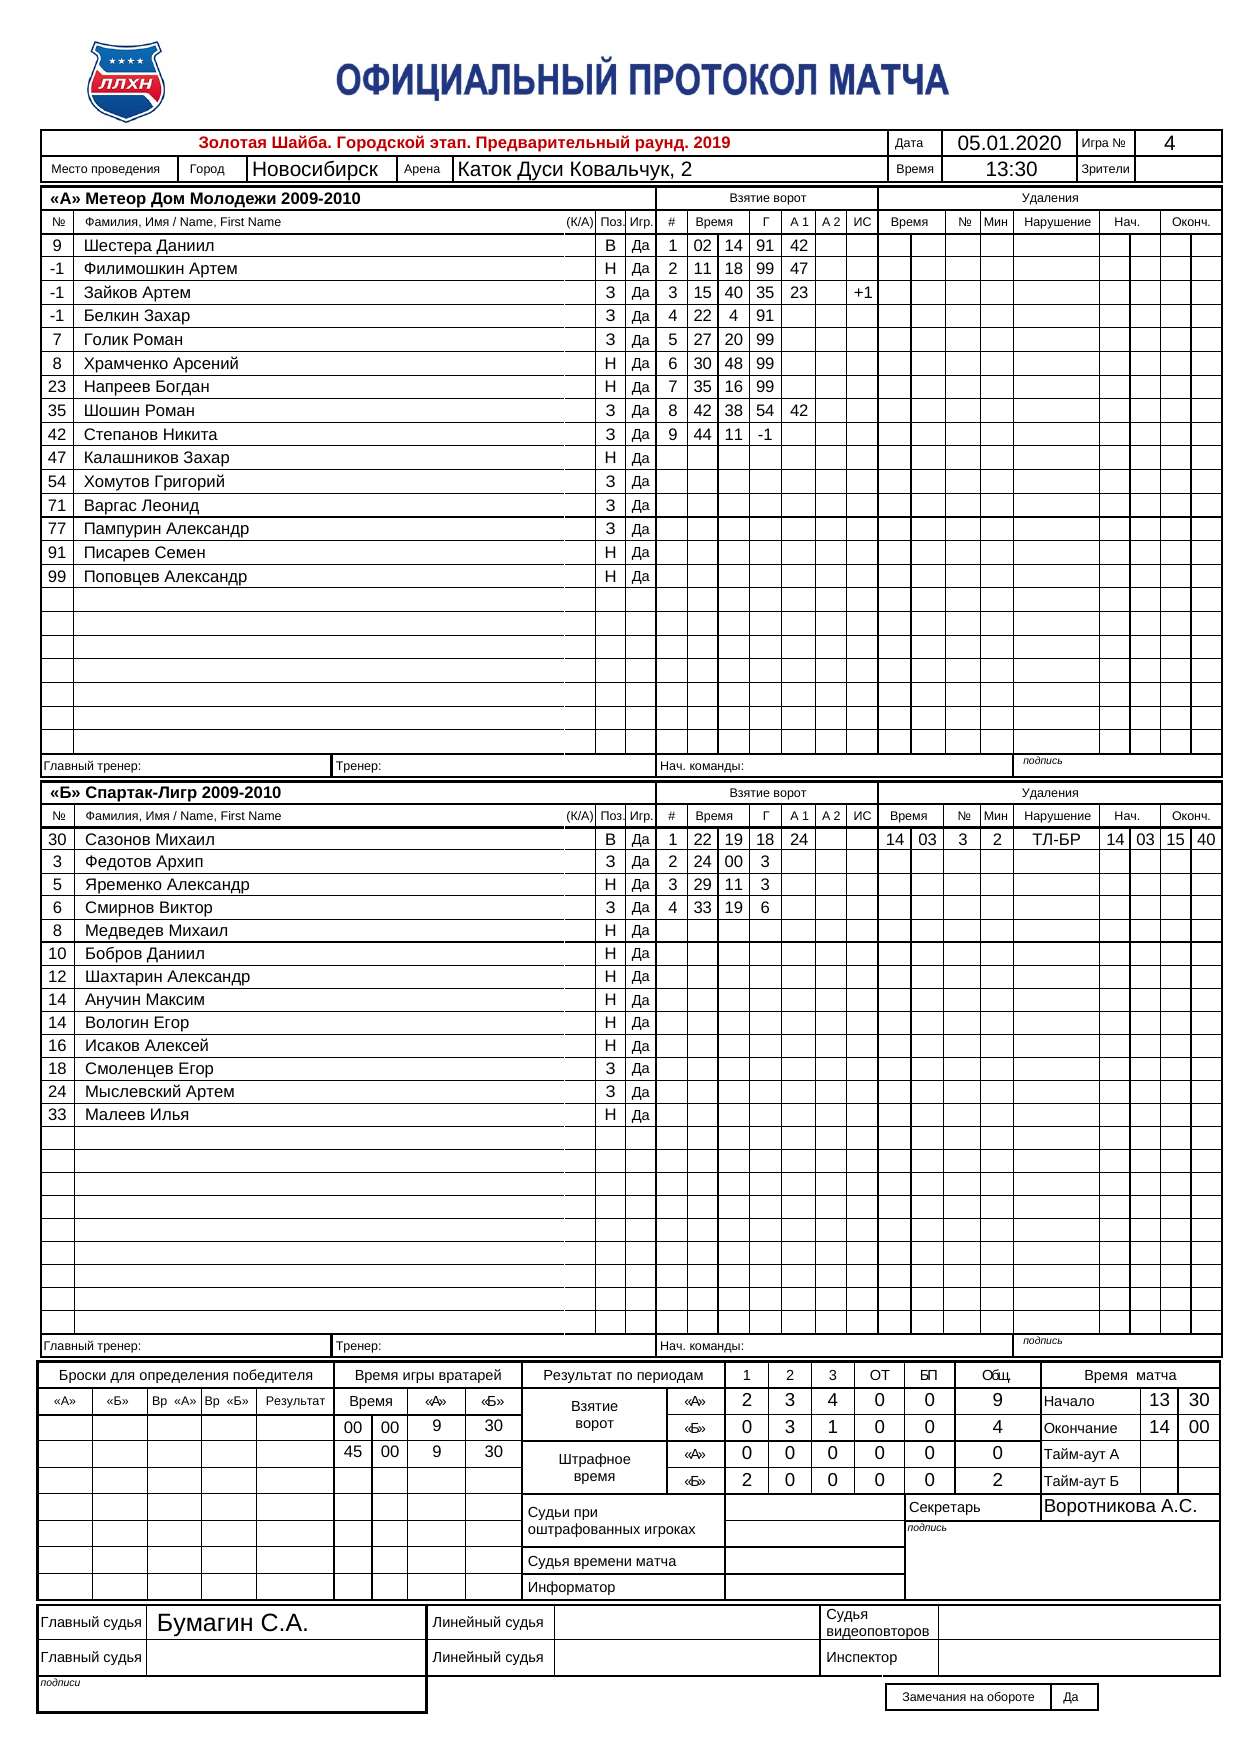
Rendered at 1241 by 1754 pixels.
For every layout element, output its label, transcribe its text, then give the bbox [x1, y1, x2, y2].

table_cell [750, 1150, 781, 1172]
table_header 1 [726, 1363, 768, 1387]
table_cell Да [626, 305, 655, 327]
table_cell [1192, 494, 1221, 516]
table_cell [373, 1574, 407, 1599]
table_cell [1161, 328, 1190, 351]
table_cell [1192, 1012, 1221, 1033]
table_cell [847, 1035, 877, 1057]
table_cell 27 [688, 328, 717, 351]
table_cell [847, 423, 877, 445]
table_cell Н [596, 874, 625, 895]
table_cell [782, 565, 815, 587]
table_cell [1131, 446, 1160, 469]
table_cell [719, 470, 749, 493]
table_cell [782, 305, 815, 327]
table_cell [42, 730, 73, 753]
table_cell [912, 659, 945, 682]
table_cell [719, 1288, 749, 1310]
table_cell Время [335, 1389, 407, 1413]
table_cell [816, 1035, 846, 1057]
table_header Замечания на обороте [887, 1685, 1050, 1709]
table_cell [847, 494, 877, 516]
table_cell [1014, 1058, 1099, 1079]
table_cell [847, 1242, 877, 1264]
table_cell [1131, 1173, 1160, 1195]
table_cell [879, 636, 910, 658]
table_header Удаления [879, 188, 1221, 209]
table_cell Да [626, 966, 655, 987]
table_cell -1 [42, 305, 73, 327]
table_cell [912, 235, 945, 256]
table_cell Да [626, 1012, 655, 1033]
table_cell [946, 281, 980, 303]
table_cell [688, 707, 717, 729]
table_cell [1192, 565, 1221, 587]
table_cell [1192, 1058, 1221, 1079]
table_cell [912, 1288, 943, 1310]
table_cell 99 [750, 352, 781, 374]
table_cell [408, 1468, 465, 1493]
table_cell «Б» [93, 1389, 147, 1413]
table_cell Мин [981, 211, 1013, 233]
table_cell [782, 1012, 815, 1033]
table_cell [912, 874, 943, 895]
table_cell [688, 1311, 717, 1333]
table_cell [202, 1494, 256, 1520]
table_cell [847, 943, 877, 964]
table_cell [1100, 423, 1129, 445]
table_cell [944, 1242, 980, 1264]
table_cell [847, 1012, 877, 1033]
table_cell Нач. команды: [657, 1335, 1012, 1356]
table_cell [782, 1196, 815, 1218]
table_cell 14 [1100, 829, 1129, 849]
table_cell [1131, 1081, 1160, 1103]
table_cell Да [626, 943, 655, 964]
table_cell Да [626, 1058, 655, 1079]
table_cell [944, 943, 980, 964]
table_cell [946, 565, 980, 587]
table_cell [782, 1288, 815, 1310]
table_cell [1100, 328, 1129, 351]
table_cell [879, 659, 910, 682]
table_cell [719, 989, 749, 1011]
table_cell 1 [657, 829, 687, 849]
table_cell [750, 1127, 781, 1149]
table_cell [750, 920, 781, 941]
table_cell 91 [42, 541, 73, 564]
table_cell [657, 1311, 687, 1333]
table_cell [719, 1012, 749, 1033]
table_cell [981, 896, 1013, 918]
table_cell [1161, 1265, 1190, 1287]
table_cell [74, 707, 564, 729]
table_cell [1014, 1127, 1099, 1149]
table_cell Калашников Захар [74, 446, 564, 469]
table_header Броски для определения победителя [39, 1363, 333, 1387]
table_cell [688, 588, 717, 611]
table_cell [688, 1173, 717, 1195]
table_cell «Б » [466, 1389, 521, 1413]
table_cell [726, 1521, 904, 1546]
table_cell «Б» [668, 1468, 724, 1493]
table_cell [912, 541, 945, 564]
table_cell [750, 470, 781, 493]
table_cell [847, 829, 877, 849]
table_cell [1100, 1104, 1129, 1126]
table_cell [1192, 707, 1221, 729]
table_cell [719, 730, 749, 753]
table_cell «А» [668, 1442, 724, 1467]
table_cell [782, 470, 815, 493]
table_cell [981, 399, 1013, 422]
table_cell [1192, 943, 1221, 964]
table_cell [782, 446, 815, 469]
table_cell Да [626, 874, 655, 895]
table_cell [816, 235, 846, 256]
table_cell 4 [719, 305, 749, 327]
table_cell [879, 1242, 910, 1264]
table_cell [555, 1640, 819, 1675]
table_cell [688, 920, 717, 941]
table_cell [879, 874, 910, 895]
table_cell [912, 588, 945, 611]
table_cell [816, 1127, 846, 1149]
table_cell [626, 730, 655, 753]
table_cell [782, 588, 815, 611]
table_cell [946, 352, 980, 374]
table_cell [202, 1441, 256, 1467]
table_cell 19 [719, 896, 749, 918]
table_cell Фамилия, Имя / Name, First Name [74, 211, 565, 233]
table_cell [879, 1035, 910, 1057]
table_cell [750, 1173, 781, 1195]
table_cell [946, 541, 980, 564]
table_cell [981, 518, 1013, 540]
table_cell [1131, 257, 1160, 280]
table_cell [912, 1035, 943, 1057]
table_cell [42, 659, 73, 682]
table_cell 0 [855, 1415, 904, 1440]
table_cell [1014, 1012, 1099, 1033]
table_cell [1131, 305, 1160, 327]
table_cell [688, 1035, 717, 1057]
table_cell [944, 1265, 980, 1287]
table_cell 35 [688, 376, 717, 398]
table_cell [1131, 399, 1160, 422]
table_cell 13:30 [943, 157, 1076, 181]
table_cell [1161, 446, 1190, 469]
table_cell 99 [750, 257, 781, 280]
table_cell 3 [657, 281, 687, 303]
table_cell [565, 565, 595, 587]
table_cell [816, 399, 846, 422]
table_cell [657, 541, 687, 564]
table_cell 54 [750, 399, 781, 422]
table_cell [257, 1441, 333, 1467]
table_cell 16 [42, 1035, 74, 1057]
table_cell [912, 1265, 943, 1287]
table_cell 30 [466, 1416, 521, 1440]
table_cell -1 [42, 281, 73, 303]
table_cell [946, 636, 980, 658]
table_cell [657, 683, 687, 706]
table_cell [42, 1150, 74, 1172]
table_header Золотая Шайба. Городской этап. Предварительный раунд. 2019 [42, 131, 887, 155]
table_cell [657, 1150, 687, 1172]
table_cell Оконч. [1161, 211, 1221, 233]
table_cell [944, 896, 980, 918]
table_cell [946, 518, 980, 540]
table_cell [1161, 1012, 1190, 1033]
table_cell [1014, 1265, 1099, 1287]
table_cell [1161, 612, 1190, 634]
table_cell [879, 588, 910, 611]
table_cell [879, 446, 910, 469]
table_cell [657, 659, 687, 682]
table_cell А 1 [782, 805, 815, 826]
table_cell [719, 1058, 749, 1079]
table_cell [565, 257, 595, 280]
table_cell [565, 494, 595, 516]
table_cell [847, 328, 877, 351]
table_cell [750, 636, 781, 658]
table_cell [944, 966, 980, 987]
table_cell [688, 1288, 717, 1310]
table_cell [1014, 943, 1099, 964]
table_cell [816, 494, 846, 516]
table_cell [719, 707, 749, 729]
table_cell [688, 636, 717, 658]
table_cell [75, 1288, 564, 1310]
table_cell [912, 730, 945, 753]
table_cell [1192, 352, 1221, 374]
table_cell [657, 494, 687, 516]
table_cell [782, 966, 815, 987]
table_cell [565, 896, 595, 918]
table_cell [816, 636, 846, 658]
table_cell [912, 989, 943, 1011]
table_cell [847, 541, 877, 564]
table_cell [466, 1547, 521, 1573]
table_cell [750, 446, 781, 469]
table_cell [1131, 659, 1160, 682]
table_cell [1161, 730, 1190, 753]
table_cell [39, 1574, 92, 1599]
table_cell [816, 541, 846, 564]
table_cell Шестера Даниил [74, 235, 564, 256]
table_cell [847, 305, 877, 327]
table_cell [596, 707, 625, 729]
table_cell [981, 1173, 1013, 1195]
table_cell Главный судья [39, 1640, 146, 1675]
table_cell [816, 850, 846, 872]
table_cell [1100, 707, 1129, 729]
table_cell З [596, 494, 625, 516]
table_cell [946, 328, 980, 351]
table_cell Да [626, 896, 655, 918]
table_cell [981, 1288, 1013, 1310]
table_cell [148, 1416, 201, 1440]
table_cell 10 [42, 943, 74, 964]
table_cell [1014, 707, 1099, 729]
table_cell [257, 1574, 333, 1599]
table_cell [1014, 966, 1099, 987]
table_cell [596, 636, 625, 658]
table_cell [981, 1311, 1013, 1333]
table_cell 0 [956, 1442, 1040, 1467]
table_cell [1192, 281, 1221, 303]
table_cell [719, 920, 749, 941]
table_cell [782, 328, 815, 351]
table_cell Н [596, 446, 625, 469]
table_cell 7 [657, 376, 687, 398]
table_cell 3 [657, 874, 687, 895]
table_cell [879, 683, 910, 706]
table_cell 7 [42, 328, 73, 351]
table_cell [148, 1441, 201, 1467]
table_cell 0 [812, 1468, 854, 1493]
table_cell [719, 446, 749, 469]
table_cell Мыслевский Артем [75, 1081, 564, 1103]
table_cell [912, 1104, 943, 1126]
table_cell [1192, 305, 1221, 327]
table_cell [93, 1494, 147, 1520]
table_cell [1192, 1035, 1221, 1057]
table_cell [657, 1265, 687, 1287]
table_cell [944, 1196, 980, 1218]
table_cell [74, 636, 564, 658]
table_cell [912, 257, 945, 280]
table_cell 02 [688, 235, 717, 256]
table_cell Да [626, 423, 655, 445]
table_cell [1100, 1242, 1129, 1264]
table_cell [1161, 659, 1190, 682]
table_cell [946, 659, 980, 682]
table_cell [847, 257, 877, 280]
table_cell [1014, 470, 1099, 493]
table_cell [75, 1242, 564, 1264]
table_cell Н [596, 920, 625, 941]
table_cell [1161, 989, 1190, 1011]
table_cell # [657, 211, 687, 233]
table_cell 6 [657, 352, 687, 374]
table_cell [981, 1265, 1013, 1287]
table_cell [1192, 1173, 1221, 1195]
table_cell 40 [719, 281, 749, 303]
table_cell [1014, 518, 1099, 540]
table_cell Н [596, 257, 625, 280]
table_cell [75, 1150, 564, 1172]
table_cell [596, 1127, 625, 1149]
table_cell Да [626, 399, 655, 422]
table_cell [847, 1311, 877, 1333]
table_cell [657, 1173, 687, 1195]
table_cell [1161, 399, 1190, 422]
table_cell [1161, 281, 1190, 303]
table_cell [1014, 305, 1099, 327]
table_cell [1131, 1012, 1160, 1033]
table_cell [1014, 1104, 1099, 1126]
table_cell [879, 943, 910, 964]
table_cell [657, 1242, 687, 1264]
table_cell 38 [719, 399, 749, 422]
table_cell 9 [42, 235, 73, 256]
table_cell [408, 1547, 465, 1573]
table_cell [1161, 636, 1190, 658]
table_cell 0 [769, 1468, 811, 1493]
table_cell [1131, 494, 1160, 516]
table_cell [1014, 920, 1099, 941]
table_cell [1100, 850, 1129, 872]
table_cell [879, 989, 910, 1011]
table_cell [981, 446, 1013, 469]
table_cell [565, 1265, 595, 1287]
table_cell [782, 707, 815, 729]
table_cell 16 [719, 376, 749, 398]
table_cell [847, 1150, 877, 1172]
table_cell [626, 707, 655, 729]
table_cell [912, 636, 945, 658]
table_cell [750, 1104, 781, 1126]
table_cell -1 [750, 423, 781, 445]
table_cell [939, 1640, 1219, 1675]
table_header Дата [889, 131, 941, 155]
table_cell [879, 1150, 910, 1172]
table_cell [879, 850, 910, 872]
table_cell [93, 1574, 147, 1599]
table_cell [1161, 1173, 1190, 1195]
table_cell [719, 1127, 749, 1149]
table_cell [657, 1058, 687, 1079]
table_cell Время [879, 805, 943, 826]
table_cell 30 [466, 1441, 521, 1467]
table_cell [981, 376, 1013, 398]
table_cell [782, 1127, 815, 1149]
table_cell [1014, 636, 1099, 658]
table_cell -1 [42, 257, 73, 280]
table_cell [879, 470, 910, 493]
table_cell 42 [782, 399, 815, 422]
table_cell [1192, 659, 1221, 682]
table_cell [1161, 1058, 1190, 1079]
table_cell [719, 1196, 749, 1218]
table_cell [719, 683, 749, 706]
table_cell З [596, 328, 625, 351]
table_cell [912, 896, 943, 918]
table_cell [912, 920, 943, 941]
table_cell [1100, 1196, 1129, 1218]
table_cell [879, 305, 910, 327]
table_cell 14 [719, 235, 749, 256]
table_cell 99 [750, 328, 781, 351]
table_cell Пампурин Александр [74, 518, 564, 540]
table_cell [1014, 328, 1099, 351]
table_cell [719, 1104, 749, 1126]
table_cell [726, 1495, 904, 1520]
table_cell 18 [750, 829, 781, 849]
table_cell [750, 1196, 781, 1218]
table_cell [1014, 423, 1099, 445]
table_cell [565, 1081, 595, 1103]
table_cell [565, 1288, 595, 1310]
table_cell [42, 707, 73, 729]
table_cell [981, 1196, 1013, 1218]
table_cell [565, 850, 595, 872]
table_cell [657, 518, 687, 540]
table_cell [1192, 1127, 1221, 1149]
table_cell [944, 1150, 980, 1172]
table_cell [565, 328, 595, 351]
table_cell [335, 1494, 371, 1520]
table_cell [750, 707, 781, 729]
table_cell [1131, 989, 1160, 1011]
table_cell Да [626, 281, 655, 303]
table_cell Вр «Б» [202, 1389, 256, 1413]
table_cell [750, 1012, 781, 1033]
table_cell [981, 1127, 1013, 1149]
table_cell [257, 1494, 333, 1520]
table_cell 0 [726, 1442, 768, 1467]
table_cell [1192, 966, 1221, 987]
table_cell 0 [855, 1442, 904, 1467]
table_cell (К/А) [565, 211, 595, 233]
table_cell [1192, 1104, 1221, 1126]
table_cell [912, 1150, 943, 1172]
table_cell [981, 920, 1013, 941]
table_cell [1014, 989, 1099, 1011]
table_cell [847, 966, 877, 987]
table_cell [596, 730, 625, 753]
table_cell [1014, 896, 1099, 918]
table_cell Судья времени матча [523, 1548, 724, 1573]
table_cell [816, 257, 846, 280]
table_cell [981, 1150, 1013, 1172]
table_cell [596, 1265, 625, 1287]
table_cell 42 [42, 423, 73, 445]
table_cell З [596, 850, 625, 872]
table_cell [1192, 518, 1221, 540]
table_cell [719, 636, 749, 658]
table_cell [879, 1081, 910, 1103]
table_cell [1192, 235, 1221, 256]
table_cell [626, 636, 655, 658]
table_cell 0 [905, 1442, 954, 1467]
table_cell Судья видеоповторов [821, 1606, 938, 1639]
table_cell [1131, 352, 1160, 374]
table_cell Да [626, 376, 655, 398]
table_cell [912, 707, 945, 729]
table_cell [816, 1219, 846, 1241]
table_cell [202, 1416, 256, 1440]
table_cell [1192, 1311, 1221, 1333]
table_cell 11 [719, 423, 749, 445]
table_header ОТ [855, 1363, 904, 1387]
table_cell [912, 305, 945, 327]
table_cell [981, 541, 1013, 564]
table_cell [1192, 1219, 1221, 1241]
table_cell [750, 518, 781, 540]
table_cell 2 [981, 829, 1013, 849]
table_header Взятие ворот [657, 188, 877, 209]
table_cell [688, 1242, 717, 1264]
table_cell [626, 1173, 655, 1195]
table_cell [565, 423, 595, 445]
table_cell Да [626, 352, 655, 374]
table_cell Да [626, 257, 655, 280]
table_cell Да [626, 1081, 655, 1103]
table_cell [1161, 707, 1190, 729]
table_cell [944, 1058, 980, 1079]
table_cell [1161, 943, 1190, 964]
table_cell [879, 235, 910, 256]
table_cell Голик Роман [74, 328, 564, 351]
table_cell [596, 1311, 625, 1333]
table_cell [1161, 1196, 1190, 1218]
table_cell 44 [688, 423, 717, 445]
table_cell [408, 1494, 465, 1520]
table_cell [1161, 1035, 1190, 1057]
table_cell [782, 1311, 815, 1333]
table_cell 4 [657, 305, 687, 327]
table_cell [1192, 376, 1221, 398]
table_cell 5 [42, 874, 74, 895]
table_cell [981, 281, 1013, 303]
table_cell [1161, 966, 1190, 987]
table_cell [596, 588, 625, 611]
table_cell [1161, 470, 1190, 493]
table_cell [750, 966, 781, 987]
picture [5, 28, 1179, 129]
table_cell [428, 1677, 882, 1711]
table_cell [719, 518, 749, 540]
table_cell [782, 612, 815, 634]
table_cell подписи [39, 1677, 425, 1711]
table_cell [74, 730, 564, 753]
table_cell [847, 683, 877, 706]
table_cell 2 [657, 257, 687, 280]
table_cell 77 [42, 518, 73, 540]
table_cell [75, 1219, 564, 1241]
table_cell [1014, 730, 1099, 753]
table_cell Белкин Захар [74, 305, 564, 327]
table_cell [912, 328, 945, 351]
table_cell [847, 1173, 877, 1195]
table_cell [1014, 376, 1099, 398]
table_cell [847, 1288, 877, 1310]
table_cell [1100, 896, 1129, 918]
table_cell [912, 1196, 943, 1218]
table_cell [912, 446, 945, 469]
table_cell [719, 659, 749, 682]
table_cell [565, 352, 595, 374]
table_cell 23 [782, 281, 815, 303]
table_cell 15 [688, 281, 717, 303]
table_cell [1131, 1265, 1160, 1287]
table_cell Смирнов Виктор [75, 896, 564, 918]
table_cell 2 [726, 1468, 768, 1493]
table_cell [688, 541, 717, 564]
table_cell Филимошкин Артем [74, 257, 564, 280]
table_cell 20 [719, 328, 749, 351]
table_header «А» Метеор Дом Молодежи 2009-2010 [42, 188, 655, 209]
table_cell [912, 1058, 943, 1079]
table_cell [1161, 376, 1190, 398]
table_cell [1100, 1012, 1129, 1033]
table_cell [688, 966, 717, 987]
table_cell [657, 1081, 687, 1103]
table_cell [847, 376, 877, 398]
table_cell Главный тренер: [42, 1335, 330, 1356]
table_cell [981, 636, 1013, 658]
table_cell Зайков Артем [74, 281, 564, 303]
table_cell З [596, 305, 625, 327]
table_cell [1192, 1081, 1221, 1103]
table_cell [946, 612, 980, 634]
table_cell [946, 494, 980, 516]
table_cell [946, 446, 980, 469]
table_cell [750, 1311, 781, 1333]
table_cell Яременко Александр [75, 874, 564, 895]
table_cell [719, 1311, 749, 1333]
table_cell 00 [1179, 1415, 1219, 1440]
table_cell 2 [657, 850, 687, 872]
table_cell [879, 730, 910, 753]
table_cell [1014, 1035, 1099, 1057]
table_cell [912, 1242, 943, 1264]
table_cell [39, 1521, 92, 1546]
table_cell [42, 1311, 74, 1333]
table_cell 24 [782, 829, 815, 849]
table_cell [782, 943, 815, 964]
table_cell [782, 683, 815, 706]
table_cell [657, 707, 687, 729]
table_cell [939, 1606, 1219, 1639]
table_cell [1100, 943, 1129, 964]
table_cell [93, 1416, 147, 1440]
table_cell А 1 [782, 211, 815, 233]
table_cell [42, 1127, 74, 1149]
table_cell [1131, 920, 1160, 941]
table_cell Анучин Максим [75, 989, 564, 1011]
table_cell 47 [42, 446, 73, 469]
table_cell [466, 1574, 521, 1599]
table_cell [782, 730, 815, 753]
table_cell 47 [782, 257, 815, 280]
table_cell [782, 1265, 815, 1287]
table_cell [596, 612, 625, 634]
table_cell [1131, 423, 1160, 445]
table_cell Тайм-аут А [1042, 1441, 1140, 1467]
table_cell [565, 989, 595, 1011]
table_cell 9 [408, 1441, 465, 1467]
table_cell [1014, 683, 1099, 706]
table_cell [565, 1196, 595, 1218]
table_cell [944, 1311, 980, 1333]
table_cell [1131, 612, 1160, 634]
table_cell [1100, 1288, 1129, 1310]
table_cell [1131, 1242, 1160, 1264]
table_cell +1 [847, 281, 877, 303]
table_cell [912, 1173, 943, 1195]
table_cell [657, 446, 687, 469]
table_cell Информатор [523, 1575, 724, 1599]
table_cell [946, 588, 980, 611]
table_cell [912, 494, 945, 516]
table_cell [981, 257, 1013, 280]
table_cell [816, 1173, 846, 1195]
table_cell [1131, 541, 1160, 564]
table_cell Да [626, 328, 655, 351]
table_cell [657, 989, 687, 1011]
table_cell [1161, 1288, 1190, 1310]
table_cell Да [626, 989, 655, 1011]
table_cell [1131, 1288, 1160, 1310]
table_cell [148, 1521, 201, 1546]
table_cell [565, 281, 595, 303]
table_cell [981, 707, 1013, 729]
table_cell [816, 352, 846, 374]
table_cell Линейный судья [428, 1606, 554, 1639]
table_cell [1100, 920, 1129, 941]
table_cell [782, 352, 815, 374]
table_cell [335, 1521, 371, 1546]
table_cell Вологин Егор [75, 1012, 564, 1033]
table_cell Медведев Михаил [75, 920, 564, 941]
table_cell [816, 1311, 846, 1333]
table_cell [1100, 257, 1129, 280]
table_cell 13 [1141, 1389, 1177, 1413]
table_cell [626, 1242, 655, 1264]
table_cell [816, 1081, 846, 1103]
table_cell [466, 1521, 521, 1546]
table_cell Поповцев Александр [74, 565, 564, 587]
table_cell [257, 1468, 333, 1493]
table_cell [912, 281, 945, 303]
table_cell [1014, 588, 1099, 611]
table_cell [565, 1104, 595, 1126]
table_cell [750, 541, 781, 564]
table_cell [782, 376, 815, 398]
table_cell А 2 [816, 805, 846, 826]
table_cell [1131, 1127, 1160, 1149]
table_cell [657, 1012, 687, 1033]
table_cell [981, 565, 1013, 587]
table_cell [626, 1265, 655, 1287]
table_cell [1192, 257, 1221, 280]
table_cell [944, 1219, 980, 1241]
table_cell [1192, 730, 1221, 753]
table_cell [93, 1547, 147, 1573]
table_cell Секретарь [906, 1495, 1040, 1520]
table_cell Штрафное время [523, 1442, 666, 1493]
table_cell Фамилия, Имя / Name, First Name [75, 805, 565, 826]
table_cell [816, 423, 846, 445]
table_cell 4 [812, 1389, 854, 1413]
table_cell 0 [726, 1415, 768, 1440]
table_cell [944, 850, 980, 872]
table_cell [1100, 352, 1129, 374]
table_cell [981, 730, 1013, 753]
table_cell подпись [1014, 755, 1221, 776]
table_cell [782, 989, 815, 1011]
table_cell [719, 565, 749, 587]
table_cell [657, 920, 687, 941]
table_cell [565, 683, 595, 706]
table_cell [750, 659, 781, 682]
table_cell [816, 1058, 846, 1079]
table_cell [1014, 235, 1099, 256]
table_cell [750, 494, 781, 516]
table_cell 71 [42, 494, 73, 516]
table_cell № [946, 211, 980, 233]
table_cell [912, 423, 945, 445]
table_cell [719, 1035, 749, 1057]
table_cell [657, 1035, 687, 1057]
table_cell 6 [750, 896, 781, 918]
table_cell 22 [688, 305, 717, 327]
table_cell [1192, 446, 1221, 469]
table_cell [912, 966, 943, 987]
table_cell [1100, 399, 1129, 422]
table_cell [373, 1547, 407, 1573]
table_cell [782, 636, 815, 658]
table_cell [719, 966, 749, 987]
table_cell [1100, 588, 1129, 611]
table_cell [1100, 683, 1129, 706]
table_cell [981, 1012, 1013, 1033]
table_cell [1100, 470, 1129, 493]
table_cell 40 [1192, 829, 1221, 849]
table_cell [466, 1468, 521, 1493]
table_cell [816, 730, 846, 753]
table_cell [565, 1219, 595, 1241]
table_cell [42, 636, 73, 658]
table_cell З [596, 423, 625, 445]
table_cell 24 [688, 850, 717, 872]
table_cell [75, 1196, 564, 1218]
table_cell 14 [879, 829, 910, 849]
table_cell [75, 1311, 564, 1333]
table_cell [202, 1547, 256, 1573]
table_cell [1131, 281, 1160, 303]
table_cell Нач. [1100, 805, 1160, 826]
table_cell [565, 730, 595, 753]
table_header 3 [812, 1363, 854, 1387]
table_cell [657, 1219, 687, 1241]
table_cell [626, 588, 655, 611]
table_cell [847, 470, 877, 493]
table_cell [816, 920, 846, 941]
table_header Взятие ворот [657, 783, 877, 803]
table_cell [750, 683, 781, 706]
table_cell [1179, 1468, 1219, 1493]
table_cell [879, 1104, 910, 1126]
table_cell 29 [688, 874, 717, 895]
table_cell [1014, 659, 1099, 682]
table_cell [257, 1521, 333, 1546]
table_cell 91 [750, 235, 781, 256]
table_cell [719, 541, 749, 564]
table_cell Арена [398, 157, 452, 181]
table_cell [626, 1311, 655, 1333]
table_cell [944, 1127, 980, 1149]
table_cell [1161, 423, 1190, 445]
table_cell [847, 565, 877, 587]
table_cell [688, 446, 717, 469]
table_cell [782, 874, 815, 895]
table_cell [1100, 1219, 1129, 1241]
table_cell [596, 1242, 625, 1264]
table_cell 00 [335, 1416, 371, 1440]
table_cell 35 [42, 399, 73, 422]
table_cell [847, 1058, 877, 1079]
table_cell Исаков Алексей [75, 1035, 564, 1057]
table_cell [847, 1104, 877, 1126]
table_cell З [596, 470, 625, 493]
table_cell [719, 588, 749, 611]
table_cell Тренер: [333, 1335, 655, 1356]
table_cell Инспектор [821, 1640, 938, 1675]
table_cell [1192, 1288, 1221, 1310]
table_cell [1014, 874, 1099, 895]
table_cell 35 [750, 281, 781, 303]
table_cell [688, 1196, 717, 1218]
table_cell [879, 352, 910, 374]
table_cell [944, 1173, 980, 1195]
table_cell [816, 1265, 846, 1287]
table_cell [1161, 305, 1190, 327]
table_cell ТЛ-БР [1014, 829, 1099, 849]
table_cell Начало [1042, 1389, 1140, 1413]
table_cell [626, 1288, 655, 1310]
table_cell [565, 1242, 595, 1264]
table_cell [944, 920, 980, 941]
table_header Игра № [1078, 131, 1134, 155]
table_cell «Б» [668, 1415, 724, 1440]
table_cell [1131, 683, 1160, 706]
table_cell Результат [257, 1389, 333, 1413]
table_cell [626, 683, 655, 706]
table_cell [750, 612, 781, 634]
table_cell 23 [42, 376, 73, 398]
table_cell Место проведения [42, 157, 177, 181]
table_cell [42, 1288, 74, 1310]
table_cell [782, 1219, 815, 1241]
table_cell [816, 328, 846, 351]
table_cell [1099, 1682, 1220, 1711]
table_cell [1014, 1196, 1099, 1218]
table_cell [750, 1058, 781, 1079]
table_cell [1161, 565, 1190, 587]
table_cell [879, 399, 910, 422]
table_cell [565, 1150, 595, 1172]
table_cell Игр. [626, 805, 655, 826]
table_cell [657, 943, 687, 964]
table_cell [565, 659, 595, 682]
table_cell [847, 518, 877, 540]
table_cell [879, 1173, 910, 1195]
table_cell [981, 1081, 1013, 1103]
table_cell [1100, 730, 1129, 753]
table_cell [981, 683, 1013, 706]
table_cell [847, 1127, 877, 1149]
table_cell Смоленцев Егор [75, 1058, 564, 1079]
table_cell [555, 1606, 819, 1639]
table_cell [847, 612, 877, 634]
table_cell [565, 874, 595, 895]
table_cell [688, 1012, 717, 1033]
table_cell [688, 1219, 717, 1241]
table_cell Да [626, 565, 655, 587]
table_cell [74, 659, 564, 682]
table_cell [782, 1104, 815, 1126]
table_cell [816, 1196, 846, 1218]
table_cell Поз. [596, 211, 625, 233]
table_cell [1141, 1441, 1177, 1467]
table_cell 14 [1141, 1415, 1177, 1440]
table_cell [816, 659, 846, 682]
table_cell Г [750, 805, 781, 826]
table_cell [1161, 235, 1190, 256]
table_cell [39, 1441, 92, 1467]
table_cell [879, 1012, 910, 1033]
table_cell [688, 518, 717, 540]
table_cell [148, 1494, 201, 1520]
table_cell Н [596, 376, 625, 398]
table_cell Новосибирск [248, 157, 396, 181]
table_cell [750, 1219, 781, 1241]
table_cell [657, 612, 687, 634]
table_cell [912, 1012, 943, 1033]
table_cell [657, 565, 687, 587]
table_cell [1161, 1104, 1190, 1126]
table_cell [565, 1012, 595, 1033]
table_cell 33 [42, 1104, 74, 1126]
table_cell [719, 494, 749, 516]
table_cell [1131, 565, 1160, 587]
table_cell № [944, 805, 980, 826]
table_cell [202, 1521, 256, 1546]
table_cell Окончание [1042, 1415, 1140, 1440]
table_cell [148, 1574, 201, 1599]
table_cell З [596, 518, 625, 540]
table_cell Федотов Архип [75, 850, 564, 872]
table_cell [750, 943, 781, 964]
table_cell [847, 588, 877, 611]
table_cell [847, 399, 877, 422]
table_cell [1100, 1150, 1129, 1172]
table_cell [1161, 588, 1190, 611]
table_cell 3 [750, 874, 781, 895]
table_cell [1100, 874, 1129, 895]
table_cell [816, 1150, 846, 1172]
table_cell Да [626, 235, 655, 256]
table_cell 42 [688, 399, 717, 422]
table_cell [750, 1288, 781, 1310]
table_cell 03 [912, 829, 943, 849]
table_cell [816, 874, 846, 895]
table_cell [688, 565, 717, 587]
table_cell [981, 966, 1013, 987]
table_cell З [596, 896, 625, 918]
table_cell [726, 1548, 904, 1573]
table_cell [565, 1173, 595, 1195]
table_cell 33 [688, 896, 717, 918]
table_cell [816, 470, 846, 493]
table_cell [1100, 541, 1129, 564]
table_cell [373, 1468, 407, 1493]
table_cell [1100, 281, 1129, 303]
table_cell [847, 636, 877, 658]
table_cell [1100, 565, 1129, 587]
table_cell [816, 376, 846, 398]
table_cell [1100, 1173, 1129, 1195]
table_cell 4 [956, 1415, 1040, 1440]
table_cell [782, 1242, 815, 1264]
table_cell [74, 588, 564, 611]
table_cell [750, 565, 781, 587]
table_cell № [42, 805, 74, 826]
table_cell Храмченко Арсений [74, 352, 564, 374]
table_cell «А» [408, 1389, 465, 1413]
table_cell [1014, 352, 1099, 374]
table_cell [816, 1242, 846, 1264]
table_cell [1161, 1311, 1190, 1333]
table_cell [75, 1127, 564, 1149]
table_cell [1141, 1468, 1177, 1493]
table_cell [847, 730, 877, 753]
table_cell [688, 1127, 717, 1149]
table_cell З [596, 281, 625, 303]
table_cell [1192, 612, 1221, 634]
table_cell [657, 730, 687, 753]
table_cell 0 [769, 1442, 811, 1467]
table_cell [657, 470, 687, 493]
table_cell [946, 683, 980, 706]
table_cell [1161, 352, 1190, 374]
table_cell [1100, 446, 1129, 469]
table_cell [944, 1012, 980, 1033]
table_cell [1014, 257, 1099, 280]
table_cell Да [626, 518, 655, 540]
table_cell Шошин Роман [74, 399, 564, 422]
table_cell Шахтарин Александр [75, 966, 564, 987]
table_cell [816, 612, 846, 634]
table_header Время игры вратарей [335, 1363, 521, 1387]
table_cell [879, 423, 910, 445]
table_cell [1192, 920, 1221, 941]
table_cell Да [626, 470, 655, 493]
table_cell [816, 1104, 846, 1126]
table_cell [1014, 399, 1099, 422]
table_cell [1100, 1311, 1129, 1333]
table_cell [981, 494, 1013, 516]
table_cell [912, 376, 945, 398]
table_cell 0 [905, 1468, 954, 1493]
table_cell [688, 1104, 717, 1126]
table_cell [688, 943, 717, 964]
table_cell [847, 707, 877, 729]
table_cell [944, 874, 980, 895]
table_cell [1161, 257, 1190, 280]
table_cell 19 [719, 829, 749, 849]
table_cell Н [596, 966, 625, 987]
table_cell [39, 1416, 92, 1440]
table_header Время матча [1042, 1363, 1219, 1387]
table_cell [944, 1035, 980, 1057]
table_cell «А» [668, 1389, 724, 1413]
table_cell [657, 1104, 687, 1126]
table_cell [879, 1288, 910, 1310]
table_cell 2 [956, 1468, 1040, 1493]
table_cell [565, 966, 595, 987]
table_cell Зрители [1078, 157, 1134, 181]
table_cell «А» [39, 1389, 92, 1413]
table_cell [1131, 1104, 1160, 1126]
table_cell [946, 707, 980, 729]
table_cell [1131, 1219, 1160, 1241]
table_cell [1136, 157, 1221, 181]
table_cell [1161, 1150, 1190, 1172]
table_cell [750, 730, 781, 753]
table_header Удаления [879, 783, 1221, 803]
table_cell [912, 1127, 943, 1149]
table_cell [1161, 1219, 1190, 1241]
table_cell [147, 1640, 425, 1675]
table_cell 3 [42, 850, 74, 872]
table_cell Оконч. [1161, 805, 1221, 826]
table_cell 00 [373, 1416, 407, 1440]
table_cell # [657, 805, 687, 826]
table_cell [782, 850, 815, 872]
table_cell 9 [956, 1389, 1040, 1413]
table_cell [1192, 874, 1221, 895]
table_cell 03 [1131, 829, 1160, 849]
table_cell [981, 943, 1013, 964]
table_cell [565, 1311, 595, 1333]
table_cell [1192, 328, 1221, 351]
table_cell [1192, 683, 1221, 706]
table_header 4 [1136, 131, 1221, 155]
table_cell [879, 565, 910, 587]
table_cell Да [626, 541, 655, 564]
table_cell Бобров Даниил [75, 943, 564, 964]
table_cell Н [596, 943, 625, 964]
table_cell [912, 470, 945, 493]
table_cell [596, 1150, 625, 1172]
table_header Общ. [956, 1363, 1040, 1387]
table_cell 1 [657, 235, 687, 256]
table_cell [946, 257, 980, 280]
table_cell [1014, 612, 1099, 634]
table_cell [981, 588, 1013, 611]
table_cell 14 [42, 989, 74, 1011]
table_cell [912, 850, 943, 872]
table_cell [816, 829, 846, 849]
table_cell Игр. [626, 211, 655, 233]
table_cell [782, 423, 815, 445]
table_cell [1192, 1265, 1221, 1287]
table_cell [816, 446, 846, 469]
table_cell 99 [750, 376, 781, 398]
table_cell Н [596, 1012, 625, 1033]
table_cell [847, 1081, 877, 1103]
table_cell [565, 1058, 595, 1079]
table_cell [1161, 874, 1190, 895]
table_cell [946, 305, 980, 327]
table_cell 00 [719, 850, 749, 872]
table_cell [879, 518, 910, 540]
table_cell [688, 470, 717, 493]
table_cell [782, 494, 815, 516]
table_cell [782, 1058, 815, 1079]
table_cell [981, 305, 1013, 327]
table_cell [816, 588, 846, 611]
table_cell [1161, 896, 1190, 918]
table_cell (К/А) [565, 805, 595, 826]
table_cell Время [688, 211, 749, 233]
table_cell [1192, 470, 1221, 493]
table_cell [688, 1081, 717, 1103]
table_cell [946, 399, 980, 422]
table_cell [565, 636, 595, 658]
table_cell Малеев Илья [75, 1104, 564, 1126]
table_cell [1100, 235, 1129, 256]
table_cell [1100, 1265, 1129, 1287]
table_cell Нарушение [1014, 211, 1099, 233]
table_cell [335, 1574, 371, 1599]
table_cell [879, 541, 910, 564]
table_cell [981, 850, 1013, 872]
table_cell [912, 352, 945, 374]
table_cell подпись [906, 1522, 1219, 1599]
table_cell 45 [335, 1441, 371, 1467]
table_cell [782, 896, 815, 918]
table_cell [944, 989, 980, 1011]
table_cell [39, 1468, 92, 1493]
table_header Да [1052, 1685, 1097, 1709]
table_cell [816, 518, 846, 540]
table_cell [1100, 1058, 1129, 1079]
table_cell [657, 966, 687, 987]
table_cell [782, 1150, 815, 1172]
table_cell [816, 1012, 846, 1033]
table_cell Да [626, 446, 655, 469]
table_cell Варгас Леонид [74, 494, 564, 516]
table_cell [816, 943, 846, 964]
table_cell [74, 612, 564, 634]
table_cell [688, 989, 717, 1011]
table_cell [1131, 966, 1160, 987]
table_cell [596, 1219, 625, 1241]
table_header БП [905, 1363, 954, 1387]
table_cell [1161, 518, 1190, 540]
table_header Результат по периодам [523, 1363, 724, 1387]
table_cell [39, 1547, 92, 1573]
table_cell [847, 352, 877, 374]
table_cell Город [179, 157, 246, 181]
table_cell [93, 1468, 147, 1493]
table_cell Мин [981, 805, 1013, 826]
table_cell [981, 1035, 1013, 1057]
table_cell [981, 1242, 1013, 1264]
table_cell [1100, 636, 1129, 658]
table_cell [1014, 1242, 1099, 1264]
table_cell [42, 1173, 74, 1195]
table_cell [912, 943, 943, 964]
table_cell [816, 707, 846, 729]
table_cell [879, 257, 910, 280]
table_cell [335, 1468, 371, 1493]
table_cell [466, 1494, 521, 1520]
table_cell [1100, 518, 1129, 540]
table_cell 0 [855, 1468, 904, 1493]
table_cell Взятие ворот [523, 1389, 666, 1440]
table_cell [1014, 1081, 1099, 1103]
table_cell Да [626, 1104, 655, 1126]
table_cell [565, 588, 595, 611]
table_cell [626, 1127, 655, 1149]
table_cell [565, 470, 595, 493]
table_cell З [596, 1058, 625, 1079]
table_cell [981, 1104, 1013, 1126]
table_cell [879, 896, 910, 918]
table_cell [1161, 1081, 1190, 1103]
table_cell [373, 1494, 407, 1520]
table_cell 3 [769, 1415, 811, 1440]
table_cell [750, 1081, 781, 1103]
table_cell [782, 541, 815, 564]
table_cell Нач. команды: [657, 755, 1012, 776]
table_cell 22 [688, 829, 717, 849]
table_cell [879, 966, 910, 987]
table_cell [1100, 494, 1129, 516]
table_cell [657, 636, 687, 658]
table_cell 8 [42, 920, 74, 941]
table_cell [847, 1265, 877, 1287]
table_cell [626, 659, 655, 682]
table_cell [1131, 588, 1160, 611]
table_cell [565, 829, 595, 849]
table_cell Вр «А» [148, 1389, 201, 1413]
table_cell [946, 470, 980, 493]
table_cell [75, 1173, 564, 1195]
table_cell [1161, 683, 1190, 706]
table_cell 42 [782, 235, 815, 256]
table_cell [1192, 541, 1221, 564]
table_cell [565, 518, 595, 540]
table_cell [816, 989, 846, 1011]
table_cell [688, 683, 717, 706]
table_cell [719, 612, 749, 634]
table_cell [1100, 989, 1129, 1011]
table_cell 9 [408, 1416, 465, 1440]
table_cell Тренер: [333, 755, 655, 776]
table_cell [565, 943, 595, 964]
table_cell 0 [905, 1415, 954, 1440]
table_cell 0 [812, 1442, 854, 1467]
table_cell З [596, 399, 625, 422]
table_cell З [596, 1081, 625, 1103]
table_cell [944, 1104, 980, 1126]
table_cell [879, 376, 910, 398]
table_cell [408, 1574, 465, 1599]
table_cell [596, 659, 625, 682]
table_cell [565, 1127, 595, 1149]
table_cell [750, 1265, 781, 1287]
table_cell [1192, 1150, 1221, 1172]
table_cell Нач. [1100, 211, 1160, 233]
table_cell [688, 659, 717, 682]
table_cell [981, 423, 1013, 445]
table_cell [847, 989, 877, 1011]
table_cell [981, 1219, 1013, 1241]
table_cell 91 [750, 305, 781, 327]
table_cell [565, 920, 595, 941]
table_cell 3 [769, 1389, 811, 1413]
table_cell [1014, 1288, 1099, 1310]
table_cell [565, 541, 595, 564]
table_cell 2 [726, 1389, 768, 1413]
table_cell [93, 1441, 147, 1467]
table_cell В [596, 235, 625, 256]
table_cell [719, 943, 749, 964]
table_cell [750, 588, 781, 611]
table_cell [1100, 305, 1129, 327]
table_cell [1192, 1196, 1221, 1218]
table_cell [74, 683, 564, 706]
table_cell [1014, 1150, 1099, 1172]
table_cell [782, 1035, 815, 1057]
table_cell Н [596, 989, 625, 1011]
table_cell [657, 1196, 687, 1218]
table_cell [782, 1173, 815, 1195]
table_cell 15 [1161, 829, 1190, 849]
table_cell [657, 588, 687, 611]
table_cell [1192, 850, 1221, 872]
table_cell [1100, 612, 1129, 634]
table_cell [565, 1035, 595, 1057]
table_cell [847, 1196, 877, 1218]
table_cell [816, 966, 846, 987]
table_cell [1131, 1035, 1160, 1057]
table_cell [688, 1150, 717, 1172]
table_cell [719, 1219, 749, 1241]
table_cell [1131, 518, 1160, 540]
table_cell [1014, 850, 1099, 872]
table_cell [816, 896, 846, 918]
table_cell [981, 612, 1013, 634]
table_cell [202, 1574, 256, 1599]
table_cell [879, 1219, 910, 1241]
table_cell [719, 1150, 749, 1172]
table_cell [688, 1265, 717, 1287]
table_cell [1014, 1311, 1099, 1333]
table_cell [879, 1058, 910, 1079]
table_cell [93, 1521, 147, 1546]
table_cell [847, 659, 877, 682]
table_cell 54 [42, 470, 73, 493]
table_cell подпись [1014, 1335, 1221, 1356]
table_cell [912, 399, 945, 422]
table_cell [1131, 376, 1160, 398]
table_cell [946, 730, 980, 753]
table_cell [944, 1288, 980, 1310]
table_cell 0 [855, 1389, 904, 1413]
table_cell [1131, 470, 1160, 493]
table_cell [912, 1311, 943, 1333]
table_cell 5 [657, 328, 687, 351]
table_cell [373, 1521, 407, 1546]
table_cell [946, 235, 980, 256]
table_cell [148, 1547, 201, 1573]
table_cell Время [889, 157, 941, 181]
table_cell [1131, 328, 1160, 351]
table_cell [565, 376, 595, 398]
table_cell [257, 1547, 333, 1573]
table_cell [408, 1521, 465, 1546]
table_cell [1161, 1127, 1190, 1149]
table_cell 30 [1179, 1389, 1219, 1413]
table_cell [981, 470, 1013, 493]
table_cell Поз. [596, 805, 625, 826]
table_cell [879, 1311, 910, 1333]
table_cell [1161, 1242, 1190, 1264]
table_cell 24 [42, 1081, 74, 1103]
table_cell [782, 1081, 815, 1103]
table_cell [42, 588, 73, 611]
table_cell 00 [373, 1441, 407, 1467]
table_cell [626, 1196, 655, 1218]
table_cell [1131, 1311, 1160, 1333]
table_cell 14 [42, 1012, 74, 1033]
table_cell [688, 612, 717, 634]
table_cell [626, 612, 655, 634]
table_cell [912, 1219, 943, 1241]
table_cell [879, 707, 910, 729]
table_cell [1014, 541, 1099, 564]
table_header 05.01.2020 [943, 131, 1076, 155]
table_cell Сазонов Михаил [75, 829, 564, 849]
table_cell [202, 1468, 256, 1493]
table_cell [1014, 1173, 1099, 1195]
table_cell 8 [42, 352, 73, 374]
table_cell [565, 235, 595, 256]
table_cell [879, 1265, 910, 1287]
table_cell [1014, 494, 1099, 516]
table_cell [879, 328, 910, 351]
table_cell [1192, 636, 1221, 658]
table_cell [782, 920, 815, 941]
table_cell ИС [847, 211, 877, 233]
table_cell [42, 1219, 74, 1241]
table_cell Н [596, 352, 625, 374]
table_cell Г [750, 211, 781, 233]
table_cell [596, 1196, 625, 1218]
table_cell [879, 1127, 910, 1149]
table_cell [1131, 850, 1160, 872]
table_cell [847, 1219, 877, 1241]
table_cell [719, 1081, 749, 1103]
table_cell [981, 989, 1013, 1011]
table_cell [750, 1035, 781, 1057]
table_cell [565, 446, 595, 469]
table_cell [42, 1196, 74, 1218]
table_cell [981, 874, 1013, 895]
table_cell [1100, 1127, 1129, 1149]
table_cell [912, 612, 945, 634]
table_cell [1161, 850, 1190, 872]
table_cell Время [688, 805, 749, 826]
table_cell [1131, 730, 1160, 753]
table_cell Н [596, 1104, 625, 1126]
table_cell Главный тренер: [42, 755, 330, 776]
table_cell [1131, 235, 1160, 256]
table_cell [1192, 423, 1221, 445]
table_cell 99 [42, 565, 73, 587]
table_cell [847, 446, 877, 469]
table_cell [847, 874, 877, 895]
table_cell 12 [42, 966, 74, 987]
table_cell [596, 1173, 625, 1195]
table_cell 9 [657, 423, 687, 445]
table_cell 1 [812, 1415, 854, 1440]
table_cell [626, 1150, 655, 1172]
table_cell [1014, 281, 1099, 303]
table_cell [1131, 874, 1160, 895]
table_cell [565, 399, 595, 422]
table_cell [816, 1288, 846, 1310]
table_cell 4 [657, 896, 687, 918]
table_cell Напреев Богдан [74, 376, 564, 398]
table_cell [1131, 636, 1160, 658]
table_cell Н [596, 1035, 625, 1057]
table_cell [879, 281, 910, 303]
table_cell [1014, 1219, 1099, 1241]
table_cell [816, 683, 846, 706]
table_cell Да [626, 920, 655, 941]
table_cell [1100, 1035, 1129, 1057]
table_cell [912, 565, 945, 587]
table_cell Да [626, 1035, 655, 1057]
table_cell [847, 896, 877, 918]
table_cell [1192, 896, 1221, 918]
table_cell [1131, 943, 1160, 964]
table_cell [847, 850, 877, 872]
table_cell [657, 1288, 687, 1310]
table_cell [657, 1127, 687, 1149]
table_cell [1100, 966, 1129, 987]
table_cell ИС [847, 805, 877, 826]
table_cell [1131, 1058, 1160, 1079]
table_cell [1014, 446, 1099, 469]
table_cell [847, 920, 877, 941]
table_cell [42, 1242, 74, 1264]
table_cell А 2 [816, 211, 846, 233]
table_cell [1192, 588, 1221, 611]
table_cell [816, 281, 846, 303]
table_cell [847, 235, 877, 256]
table_cell [1100, 659, 1129, 682]
table_cell 18 [42, 1058, 74, 1079]
table_cell Да [626, 494, 655, 516]
table_cell [879, 1196, 910, 1218]
table_cell Каток Дуси Ковальчук, 2 [454, 157, 887, 181]
table_header «Б» Спартак-Лигр 2009-2010 [42, 783, 655, 803]
table_cell [688, 494, 717, 516]
table_cell 3 [750, 850, 781, 872]
table_cell [883, 1677, 1220, 1681]
table_cell [1161, 920, 1190, 941]
table_cell [879, 612, 910, 634]
table_cell [1131, 1150, 1160, 1172]
table_cell 8 [657, 399, 687, 422]
table_cell [257, 1416, 333, 1440]
table_cell Бумагин С.А. [147, 1606, 425, 1639]
table_cell Главный судья [39, 1606, 146, 1639]
table_cell Нарушение [1014, 805, 1099, 826]
table_cell [944, 1081, 980, 1103]
table_cell Судьи при оштрафованных игроках [523, 1495, 724, 1546]
table_cell [148, 1468, 201, 1493]
table_cell [750, 989, 781, 1011]
table_cell [42, 1265, 74, 1287]
table_cell [75, 1265, 564, 1287]
table_cell [981, 659, 1013, 682]
table_cell [1192, 1242, 1221, 1264]
table_cell Да [626, 850, 655, 872]
table_cell 11 [688, 257, 717, 280]
table_cell [565, 707, 595, 729]
table_cell [912, 518, 945, 540]
table_cell Степанов Никита [74, 423, 564, 445]
table_cell [981, 328, 1013, 351]
table_cell [1161, 494, 1190, 516]
table_cell Линейный судья [428, 1640, 554, 1675]
table_cell 6 [42, 896, 74, 918]
table_cell [719, 1173, 749, 1195]
table_cell 48 [719, 352, 749, 374]
table_cell [1014, 565, 1099, 587]
table_cell Воротникова А.С. [1042, 1495, 1219, 1520]
table_cell [816, 305, 846, 327]
table_cell [596, 1288, 625, 1310]
table_cell [688, 730, 717, 753]
table_cell [912, 683, 945, 706]
table_cell [42, 683, 73, 706]
table_cell [1192, 989, 1221, 1011]
table_cell 30 [42, 829, 74, 849]
table_cell [39, 1494, 92, 1520]
table_cell Хомутов Григорий [74, 470, 564, 493]
table_cell [1131, 896, 1160, 918]
table_cell 0 [905, 1389, 954, 1413]
table_cell [912, 1081, 943, 1103]
table_cell [750, 1242, 781, 1264]
table_cell [42, 612, 73, 634]
table_cell В [596, 829, 625, 849]
table_cell [1161, 541, 1190, 564]
table_cell Н [596, 541, 625, 564]
table_header 2 [769, 1363, 811, 1387]
table_cell 11 [719, 874, 749, 895]
table_cell [1100, 376, 1129, 398]
table_cell Писарев Семен [74, 541, 564, 564]
table_cell [626, 1219, 655, 1241]
table_cell [719, 1265, 749, 1287]
table_cell Да [626, 829, 655, 849]
table_cell Время [879, 211, 945, 233]
table_cell [816, 565, 846, 587]
table_cell [596, 683, 625, 706]
table_cell [946, 423, 980, 445]
table_cell 18 [719, 257, 749, 280]
table_cell [719, 1242, 749, 1264]
table_cell [1131, 1196, 1160, 1218]
table_cell [981, 235, 1013, 256]
table_cell [1131, 707, 1160, 729]
table_cell [782, 659, 815, 682]
table_cell [981, 352, 1013, 374]
table_cell [726, 1575, 904, 1599]
table_cell [782, 518, 815, 540]
table_cell [565, 612, 595, 634]
table_cell [981, 1058, 1013, 1079]
table_cell [688, 1058, 717, 1079]
table_cell Тайм-аут Б [1042, 1468, 1140, 1493]
table_cell 30 [688, 352, 717, 374]
table_cell [1192, 399, 1221, 422]
table_cell Н [596, 565, 625, 587]
table_cell [1179, 1441, 1219, 1467]
table_cell [565, 305, 595, 327]
table_cell 3 [944, 829, 980, 849]
table_cell [946, 376, 980, 398]
table_cell [335, 1547, 371, 1573]
table_cell [879, 494, 910, 516]
table_cell [1100, 1081, 1129, 1103]
table_cell № [42, 211, 73, 233]
table_cell [879, 920, 910, 941]
